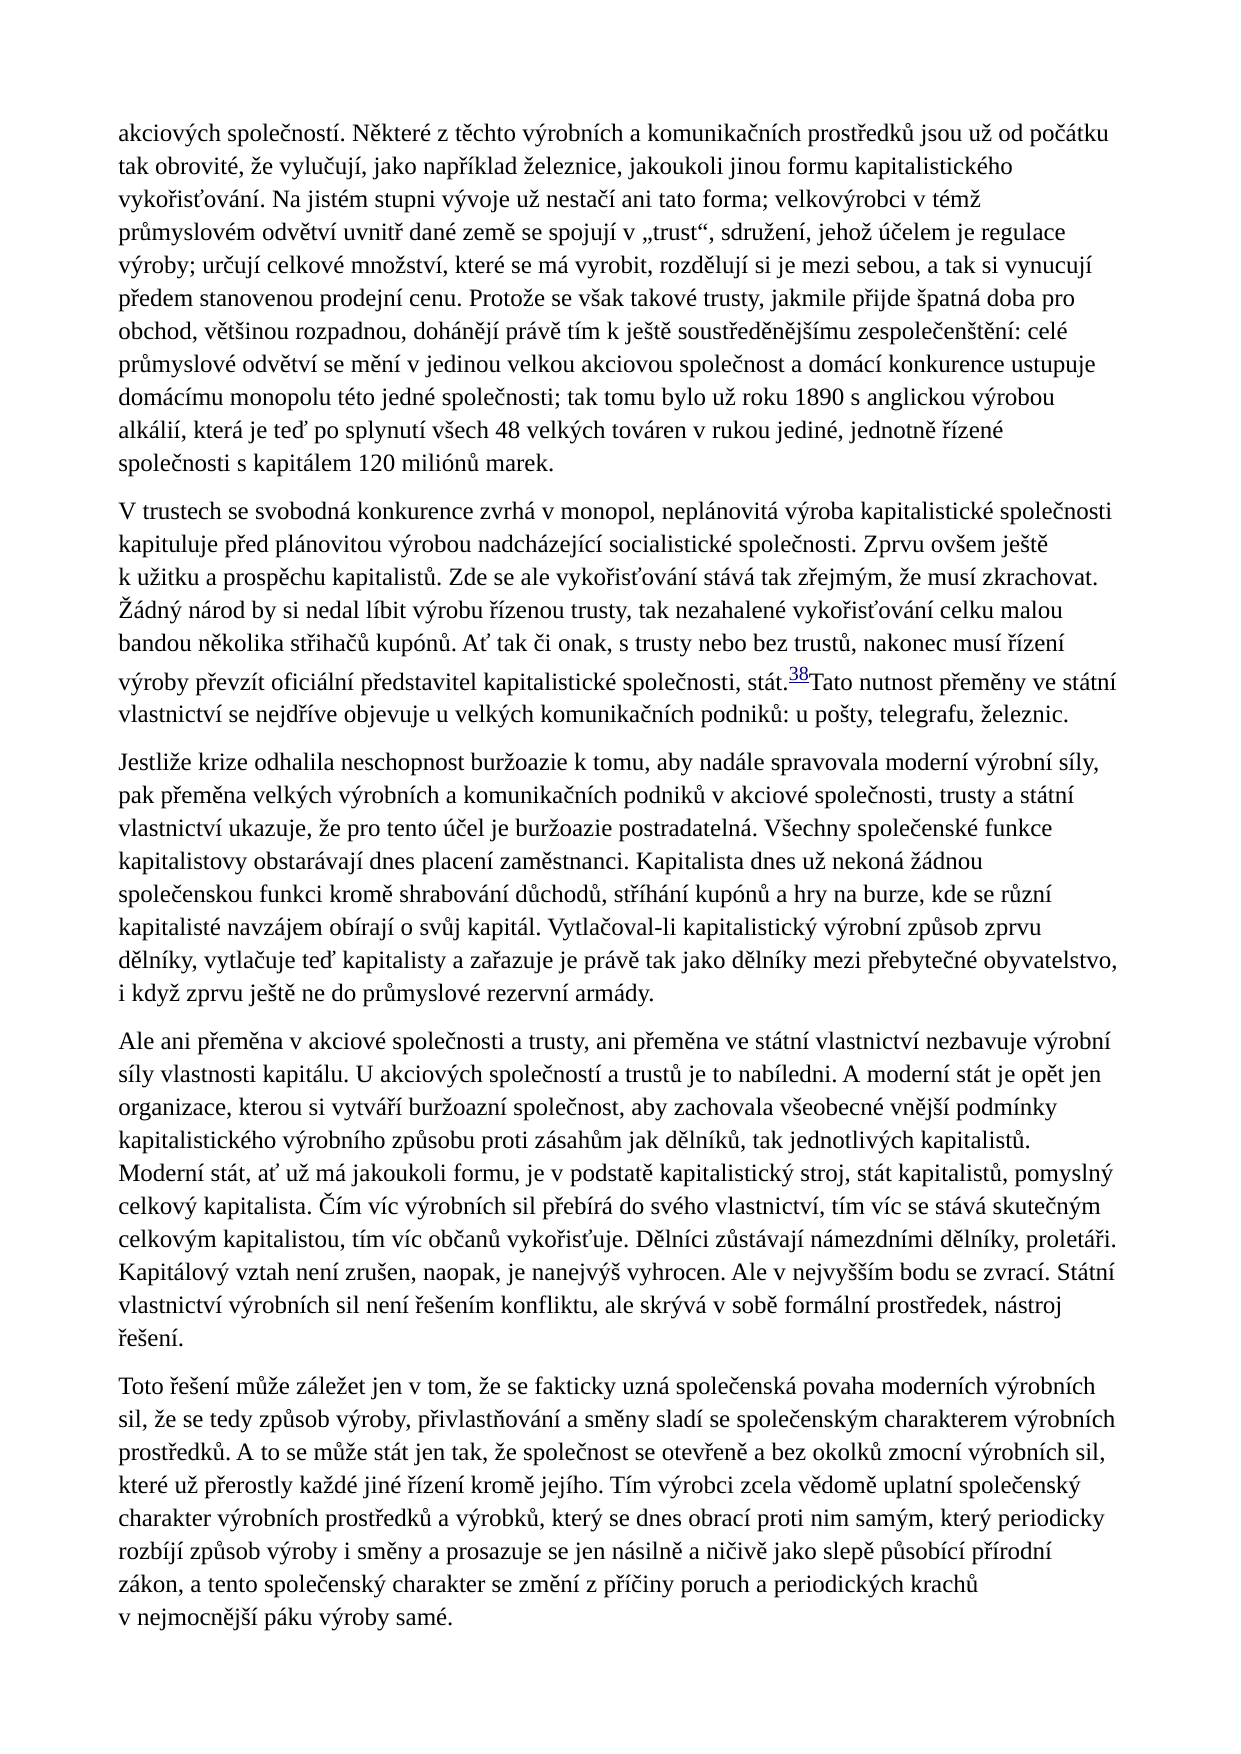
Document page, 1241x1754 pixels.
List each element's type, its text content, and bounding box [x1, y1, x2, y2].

text Toto řešení může záležet jen v tom, že se fakticky uzná společenská povaha moderních výrobních sil, že se tedy způsob výroby, přivlastňování a směny sladí se společenským charakterem výrobních prostředků. A to se může stát jen tak, že společnost se otevřeně a bez okolků zmocní výrobních sil, které už přerostly každé jiné řízení kromě jejího. Tím výrobci zcela vědomě uplatní společenský charakter výrobních prostředků a výrobků, který se dnes obrací proti nim samým, který periodicky rozbíjí způsob výroby i směny a prosazuje se jen násilně a ničivě jako slepě působící přírodní zákon, a tento společenský charakter se změní z příčiny poruch a periodických krachů v nejmocnější páku výroby samé. [118, 1371, 1122, 1631]
text Ale ani přeměna v akciové společnosti a trusty, ani přeměna ve státní vlastnictví nezbavuje výrobní síly vlastnosti kapitálu. U akciových společností a trustů je to nabíledni. A moderní stát je opět jen organizace, kterou si vytváří buržoazní společnost, aby zachovala všeobecné vnější podmínky kapitalistického výrobního způsobu proti zásahům jak dělníků, tak jednotlivých kapitalistů. Moderní stát, ať už má jakoukoli formu, je v podstatě kapitalistický stroj, stát kapitalistů, pomyslný celkový kapitalista. Čím víc výrobních sil přebírá do svého vlastnictví, tím víc se stává skutečným celkovým kapitalistou, tím víc občanů vykořisťuje. Dělníci zůstávají námezdními dělníky, proletáři. Kapitálový vztah není zrušen, naopak, je nanejvýš vyhrocen. Ale v nejvyšším bodu se zvrací. Státní vlastnictví výrobních sil není řešením konfliktu, ale skrývá v sobě formální prostředek, nástroj řešení. [118, 1026, 1122, 1352]
text akciových společností. Některé z těchto výrobních a komunikačních prostředků jsou už od počátku tak obrovité, že vylučují, jako například železnice, jakoukoli jinou formu kapitalistického vykořisťování. Na jistém stupni vývoje už nestačí ani tato forma; velkovýrobci v témž průmyslovém odvětví uvnitř dané země se spojují v „trust“, sdružení, jehož účelem je regulace výroby; určují celkové množství, které se má vyrobit, rozdělují si je mezi sebou, a tak si vynucují předem stanovenou prodejní cenu. Protože se však takové trusty, jakmile přijde špatná doba pro obchod, většinou rozpadnou, dohánějí právě tím k ještě soustředěnějšímu zespolečenštění: celé průmyslové odvětví se mění v jedinou velkou akciovou společnost a domácí konkurence ustupuje domácímu monopolu této jedné společnosti; tak tomu bylo už roku 1890 s anglickou výrobou alkálií, která je teď po splynutí všech 48 velkých továren v rukou jediné, jednotně řízené společnosti s kapitálem 120 miliónů marek. [118, 118, 1122, 477]
text Jestliže krize odhalila neschopnost buržoazie k tomu, aby nadále spravovala moderní výrobní síly, pak přeměna velkých výrobních a komunikačních podniků v akciové společnosti, trusty a státní vlastnictví ukazuje, že pro tento účel je buržoazie postradatelná. Všechny společenské funkce kapitalistovy obstarávají dnes placení zaměstnanci. Kapitalista dnes už nekoná žádnou společenskou funkci kromě shrabování důchodů, stříhání kupónů a hry na burze, kde se různí kapitalisté navzájem obírají o svůj kapitál. Vytlačoval-li kapitalistický výrobní způsob zprvu dělníky, vytlačuje teď kapitalisty a zařazuje je právě tak jako dělníky mezi přebytečné obyvatelstvo, i když zprvu ještě ne do průmyslové rezervní armády. [118, 747, 1122, 1007]
text V trustech se svobodná konkurence zvrhá v monopol, neplánovitá výroba kapitalistické společnosti kapituluje před plánovitou výrobou nadcházející socialistické společnosti. Zprvu ovšem ještě k užitku a prospěchu kapitalistů. Zde se ale vykořisťování stává tak zřejmým, že musí zkrachovat. Žádný národ by si nedal líbit výrobu řízenou trusty, tak nezahalené vykořisťování celku malou bandou několika střihačů kupónů. Ať tak či onak, s trusty nebo bez trustů, nakonec musí řízení výroby převzít oficiální představitel kapitalistické společnosti, stát.38Tato nutnost přeměny ve státní vlastnictví se nejdříve objevuje u velkých komunikačních podniků: u pošty, telegrafu, železnic. [118, 496, 1122, 728]
